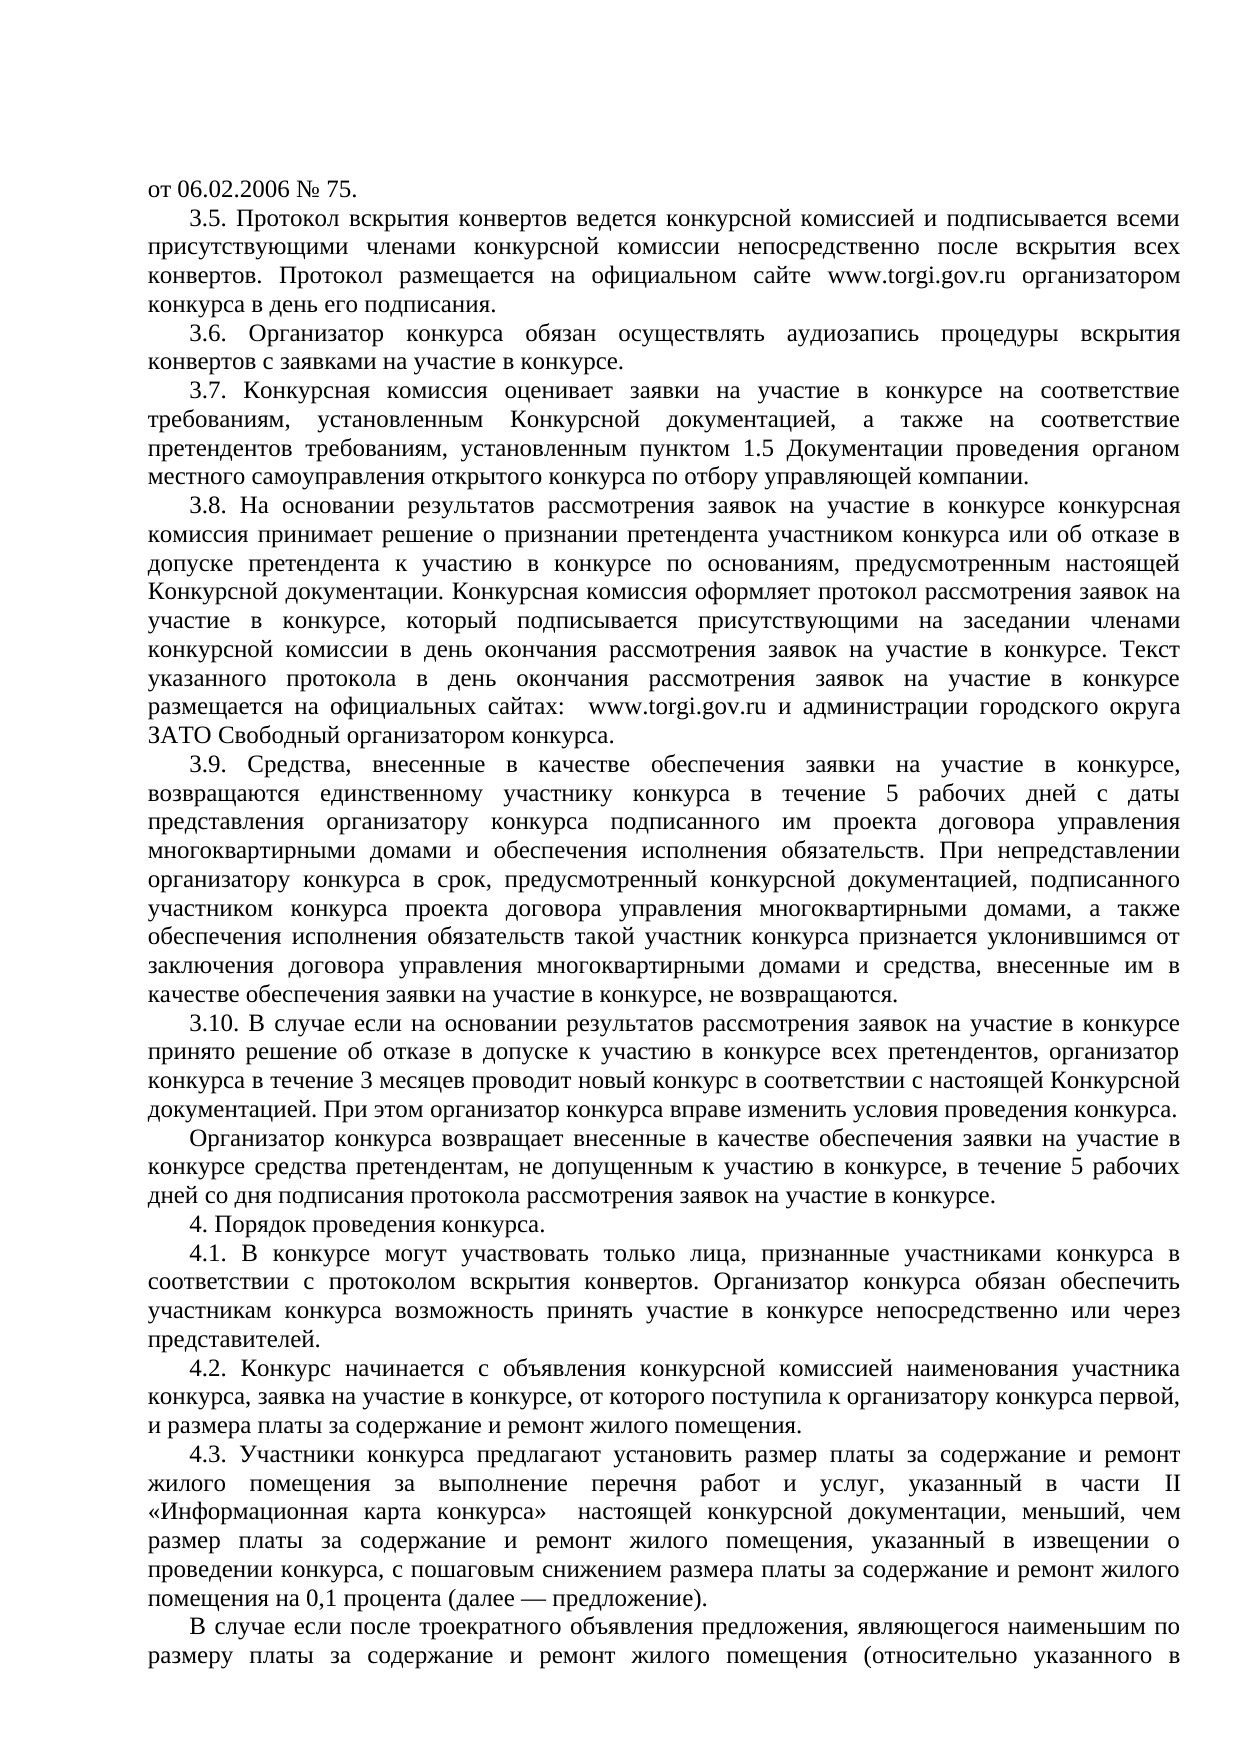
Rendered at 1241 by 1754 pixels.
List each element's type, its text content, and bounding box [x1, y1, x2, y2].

text 4. Порядок проведения конкурса. [148, 1209, 1181, 1238]
text 3.6. Организатор конкурса обязан осуществлять аудиозапись процедуры вскрытия конвертов с заявками на участие в конкурсе. [148, 318, 1181, 375]
text 3.8. На основании результатов рассмотрения заявок на участие в конкурсе конкурсная комиссия принимает решение о признании претендента участником конкурса или об отказе в допуске претендента к участию в конкурсе по основаниям, предусмотренным настоящей Конкурсной документации. Конкурсная комиссия оформляет протокол рассмотрения заявок на участие в конкурсе, который подписывается присутствующими на заседании членами конкурсной комиссии в день окончания рассмотрения заявок на участие в конкурсе. Текст указанного протокола в день окончания рассмотрения заявок на участие в конкурсе размещается на официальных сайтах: www.torgi.gov.ru и администрации городского округа ЗАТО Свободный организатором конкурса. [148, 490, 1181, 749]
text 3.9. Средства, внесенные в качестве обеспечения заявки на участие в конкурсе, возвращаются единственному участнику конкурса в течение 5 рабочих дней с даты представления организатору конкурса подписанного им проекта договора управления многоквартирными домами и обеспечения исполнения обязательств. При непредставлении организатору конкурса в срок, предусмотренный конкурсной документацией, подписанного участником конкурса проекта договора управления многоквартирными домами, а также обеспечения исполнения обязательств такой участник конкурса признается уклонившимся от заключения договора управления многоквартирными домами и средства, внесенные им в качестве обеспечения заявки на участие в конкурсе, не возвращаются. [148, 749, 1181, 1008]
text Организатор конкурса возвращает внесенные в качестве обеспечения заявки на участие в конкурсе средства претендентам, не допущенным к участию в конкурсе, в течение 5 рабочих дней со дня подписания протокола рассмотрения заявок на участие в конкурсе. [148, 1123, 1181, 1209]
text 4.3. Участники конкурса предлагают установить размер платы за содержание и ремонт жилого помещения за выполнение перечня работ и услуг, указанный в части II «Информационная карта конкурса» настоящей конкурсной документации, меньший, чем размер платы за содержание и ремонт жилого помещения, указанный в извещении о проведении конкурса, с пошаговым снижением размера платы за содержание и ремонт жилого помещения на 0,1 процента (далее — предложение). [148, 1439, 1181, 1611]
text 3.7. Конкурсная комиссия оценивает заявки на участие в конкурсе на соответствие требованиям, установленным Конкурсной документацией, а также на соответствие претендентов требованиям, установленным пунктом 1.5 Документации проведения органом местного самоуправления открытого конкурса по отбору управляющей компании. [148, 375, 1181, 490]
text 3.5. Протокол вскрытия конвертов ведется конкурсной комиссией и подписывается всеми присутствующими членами конкурсной комиссии непосредственно после вскрытия всех конвертов. Протокол размещается на официальном сайте www.torgi.gov.ru организатором конкурса в день его подписания. [148, 203, 1181, 318]
text 4.2. Конкурс начинается с объявления конкурсной комиссией наименования участника конкурса, заявка на участие в конкурсе, от которого поступила к организатору конкурса первой, и размера платы за содержание и ремонт жилого помещения. [148, 1353, 1181, 1439]
text от 06.02.2006 № 75. [148, 174, 1181, 203]
text В случае если после троекратного объявления предложения, являющегося наименьшим по размеру платы за содержание и ремонт жилого помещения (относительно указанного в [148, 1611, 1181, 1669]
text 4.1. В конкурсе могут участвовать только лица, признанные участниками конкурса в соответствии с протоколом вскрытия конвертов. Организатор конкурса обязан обеспечить участникам конкурса возможность принять участие в конкурсе непосредственно или через представителей. [148, 1238, 1181, 1353]
text 3.10. В случае если на основании результатов рассмотрения заявок на участие в конкурсе принято решение об отказе в допуске к участию в конкурсе всех претендентов, организатор конкурса в течение 3 месяцев проводит новый конкурс в соответствии с настоящей Конкурсной документацией. При этом организатор конкурса вправе изменить условия проведения конкурса. [148, 1008, 1181, 1123]
